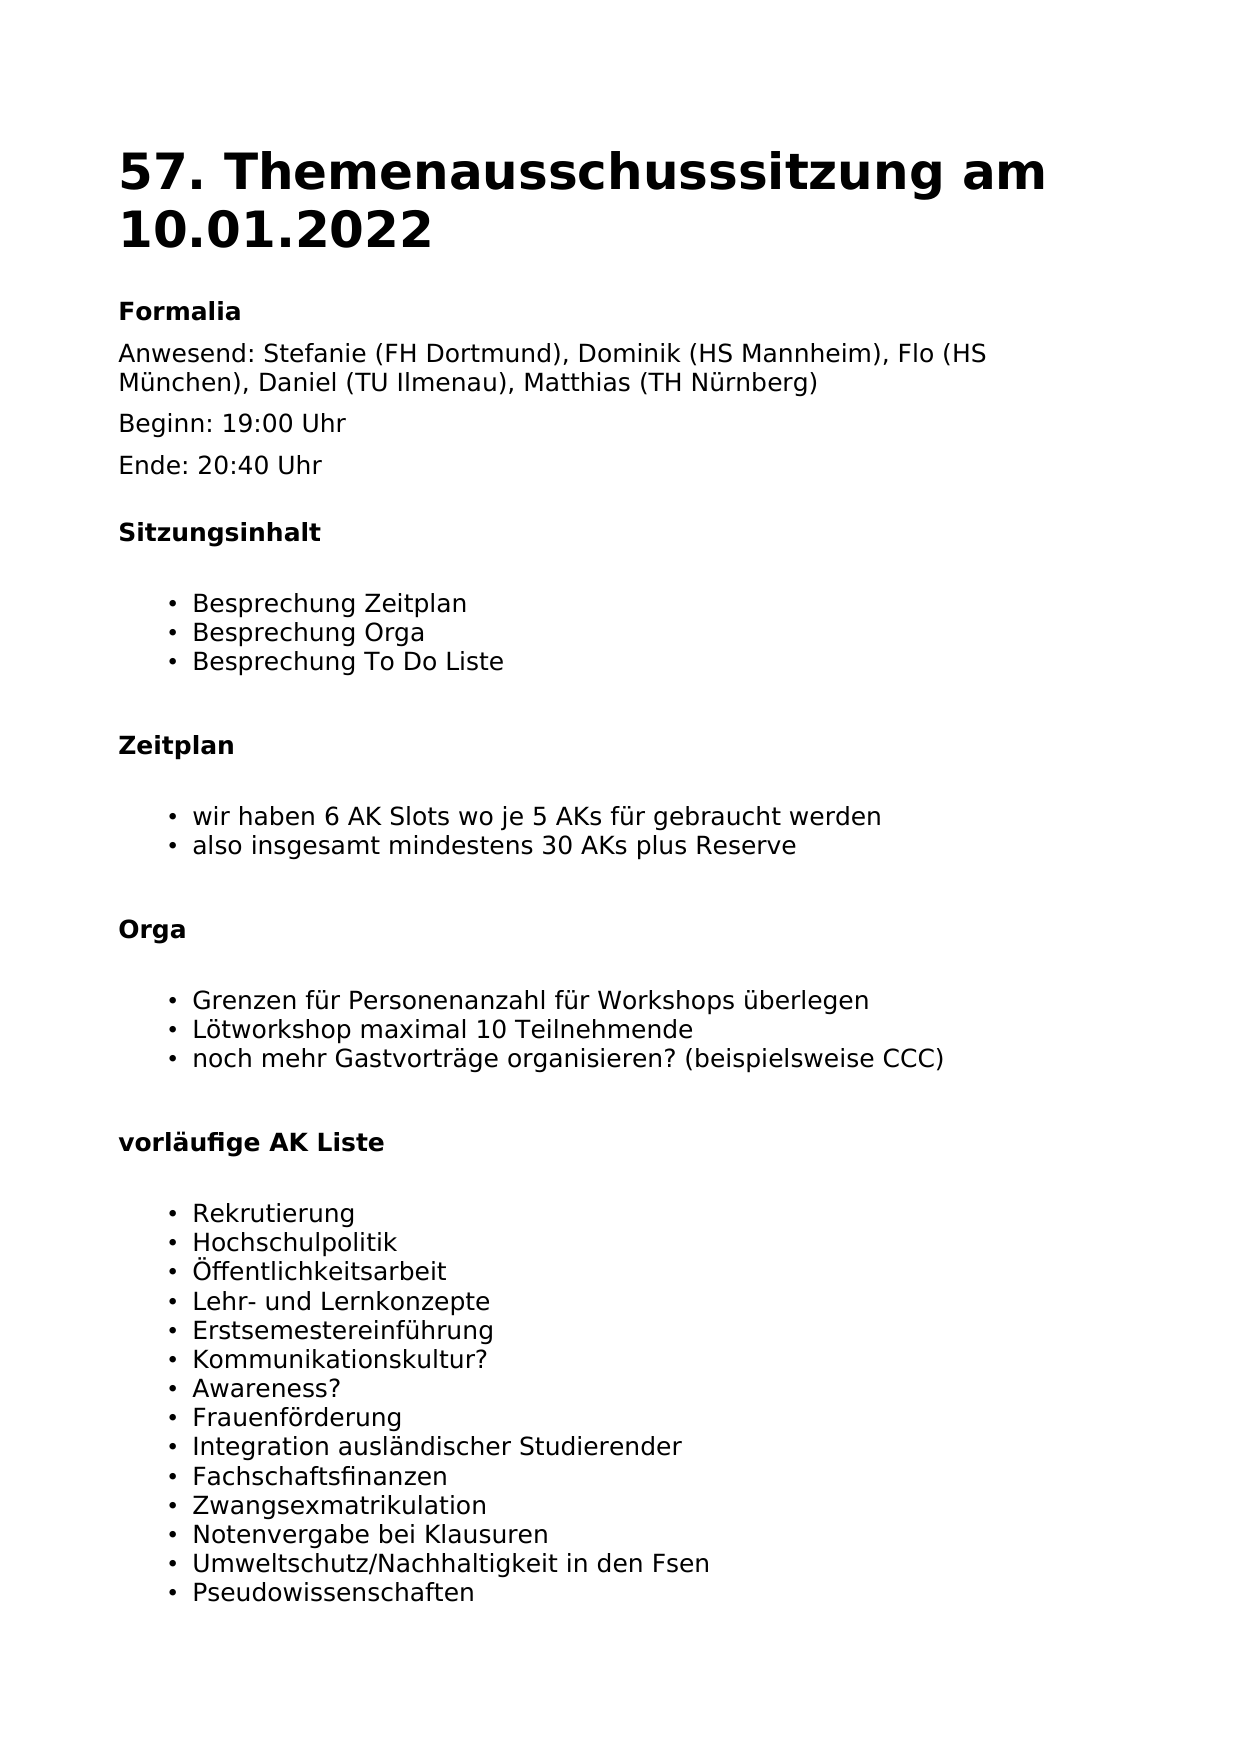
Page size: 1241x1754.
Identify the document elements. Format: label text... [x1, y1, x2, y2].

list Besprechung Zeitplan [177, 589, 1122, 618]
list Erstsemestereinführung [177, 1316, 1122, 1345]
text Ende: 20:40 Uhr [118, 451, 1122, 480]
list Rekrutierung [177, 1199, 1122, 1228]
list noch mehr Gastvorträge organisieren? (beispielsweise CCC) [177, 1044, 1122, 1074]
list Zwangsexmatrikulation [177, 1491, 1122, 1520]
list Integration ausländischer Studierender [177, 1433, 1122, 1462]
list Fachschaftsfinanzen [177, 1462, 1122, 1491]
list also insgesamt mindestens 30 AKs plus Reserve [177, 831, 1122, 861]
list Awareness? [177, 1374, 1122, 1403]
subtitle Sitzungsinhalt [118, 518, 1122, 547]
subtitle Formalia [118, 297, 1122, 326]
list wir haben 6 AK Slots wo je 5 AKs für gebraucht werden [177, 802, 1122, 831]
list Besprechung To Do Liste [177, 647, 1122, 677]
text Beginn: 19:00 Uhr [118, 409, 1122, 439]
list Frauenförderung [177, 1403, 1122, 1433]
list Lötworkshop maximal 10 Teilnehmende [177, 1015, 1122, 1044]
subtitle Zeitplan [118, 731, 1122, 760]
list Umweltschutz/Nachhaltigkeit in den Fsen [177, 1549, 1122, 1578]
list Lehr- und Lernkonzepte [177, 1287, 1122, 1316]
subtitle Orga [118, 915, 1122, 944]
list Besprechung Orga [177, 618, 1122, 647]
text Anwesend: Stefanie (FH Dortmund), Dominik (HS Mannheim), Flo (HS München), Daniel (TU Ilmenau), Matthias (TH Nürnberg) [118, 339, 1122, 397]
list Öffentlichkeitsarbeit [177, 1258, 1122, 1287]
list Pseudowissenschaften [177, 1578, 1122, 1608]
list Grenzen für Personenanzahl für Workshops überlegen [177, 986, 1122, 1015]
list Kommunikationskultur? [177, 1345, 1122, 1374]
list Notenvergabe bei Klausuren [177, 1520, 1122, 1549]
subtitle 57. Themenausschusssitzung am 10.01.2022 [118, 143, 1122, 259]
subtitle vorläufige AK Liste [118, 1128, 1122, 1157]
list Hochschulpolitik [177, 1228, 1122, 1258]
